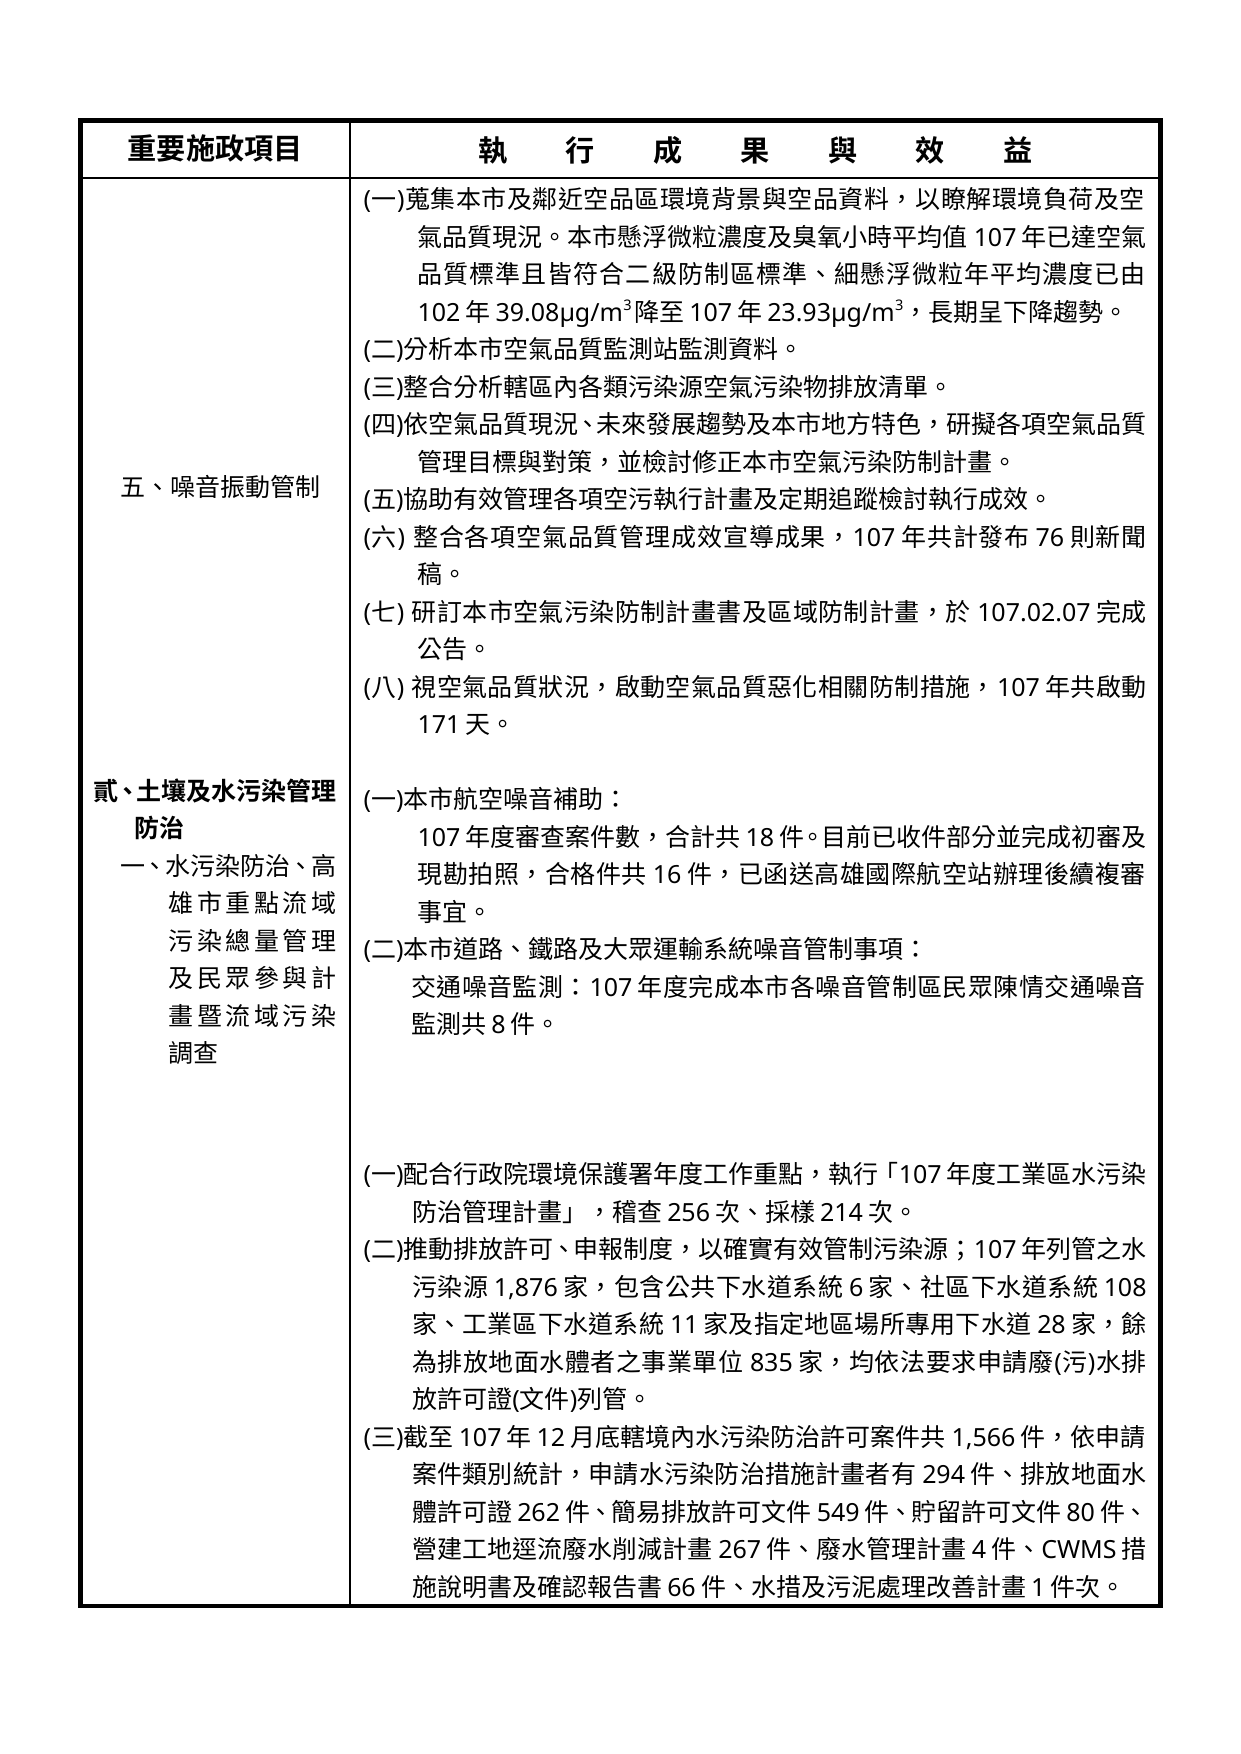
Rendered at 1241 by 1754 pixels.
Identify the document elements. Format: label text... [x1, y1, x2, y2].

table_header 重要施政項目 [83, 123, 349, 177]
table_header 執 行 成 果 與 效 益 [351, 123, 1158, 177]
table_cell (一)蒐集本市及鄰近空品區環境背景與空品資料，以瞭解環境負荷及空氣品質現況。本市懸浮微粒濃度及臭氧小時平均值107年已達空氣品質標準且皆符合二級防制區標準、細懸浮微粒年平均濃度已由102年39.08μg/m3降至107年23.93μg/m3，長期呈下降趨勢。 (二)分析本市空氣品質監測站監測資料。 (三)整合分析轄區內各類污染源空氣污染物排放清單。 (四)依空氣品質現況、未來發展趨勢及本市地方特色，研擬各項空氣品質管理目標與對策，並檢討修正本市空氣污染防制計畫。 (五)協助有效管理各項空污執行計畫及定期追蹤檢討執行成效。 (六) 整合各項空氣品質管理成效宣導成果，107年共計發布76則新聞稿。 (七) 研訂本市空氣污染防制計畫書及區域防制計畫，於107.02.07完成公告。 (八) 視空氣品質狀況，啟動空氣品質惡化相關防制措施，107年共啟動171天。 (一)本市航空噪音補助： 107年度審查案件數，合計共18件。目前已收件部分並完成初審及現勘拍照，合格件共16件，已函送高雄國際航空站辦理後續複審事宜。 (二)本市道路、鐵路及大眾運輸系統噪音管制事項： 交通噪音監測：107年度完成本市各噪音管制區民眾陳情交通噪音監測共8件。 (一)配合行政院環境保護署年度工作重點，執行「107年度工業區水污染防治管理計畫」，稽查256次、採樣214次。 (二)推動排放許可、申報制度，以確實有效管制污染源；107年列管之水污染源1,876家，包含公共下水道系統6家、社區下水道系統108家、工業區下水道系統11家及指定地區場所專用下水道28家，餘為排放地面水體者之事業單位835家，均依法要求申請廢(污)水排放許可證(文件)列管。 (三)截至107年12月底轄境內水污染防治許可案件共1,566件，依申請案件類別統計，申請水污染防治措施計畫者有294件、排放地面水體許可證262件、簡易排放許可文件549件、貯留許可文件80件、營建工地逕流廢水削減計畫267件、廢水管理計畫4件、CWMS措施說明書及確認報告書66件、水措及污泥處理改善計畫1件次。 [351, 179, 1158, 1604]
table_cell 五、噪音振動管制 貳、土壤及水污染管理防治 一、水污染防治、高雄市重點流域污染總量管理及民眾參與計畫暨流域污染調查 [83, 179, 349, 1604]
